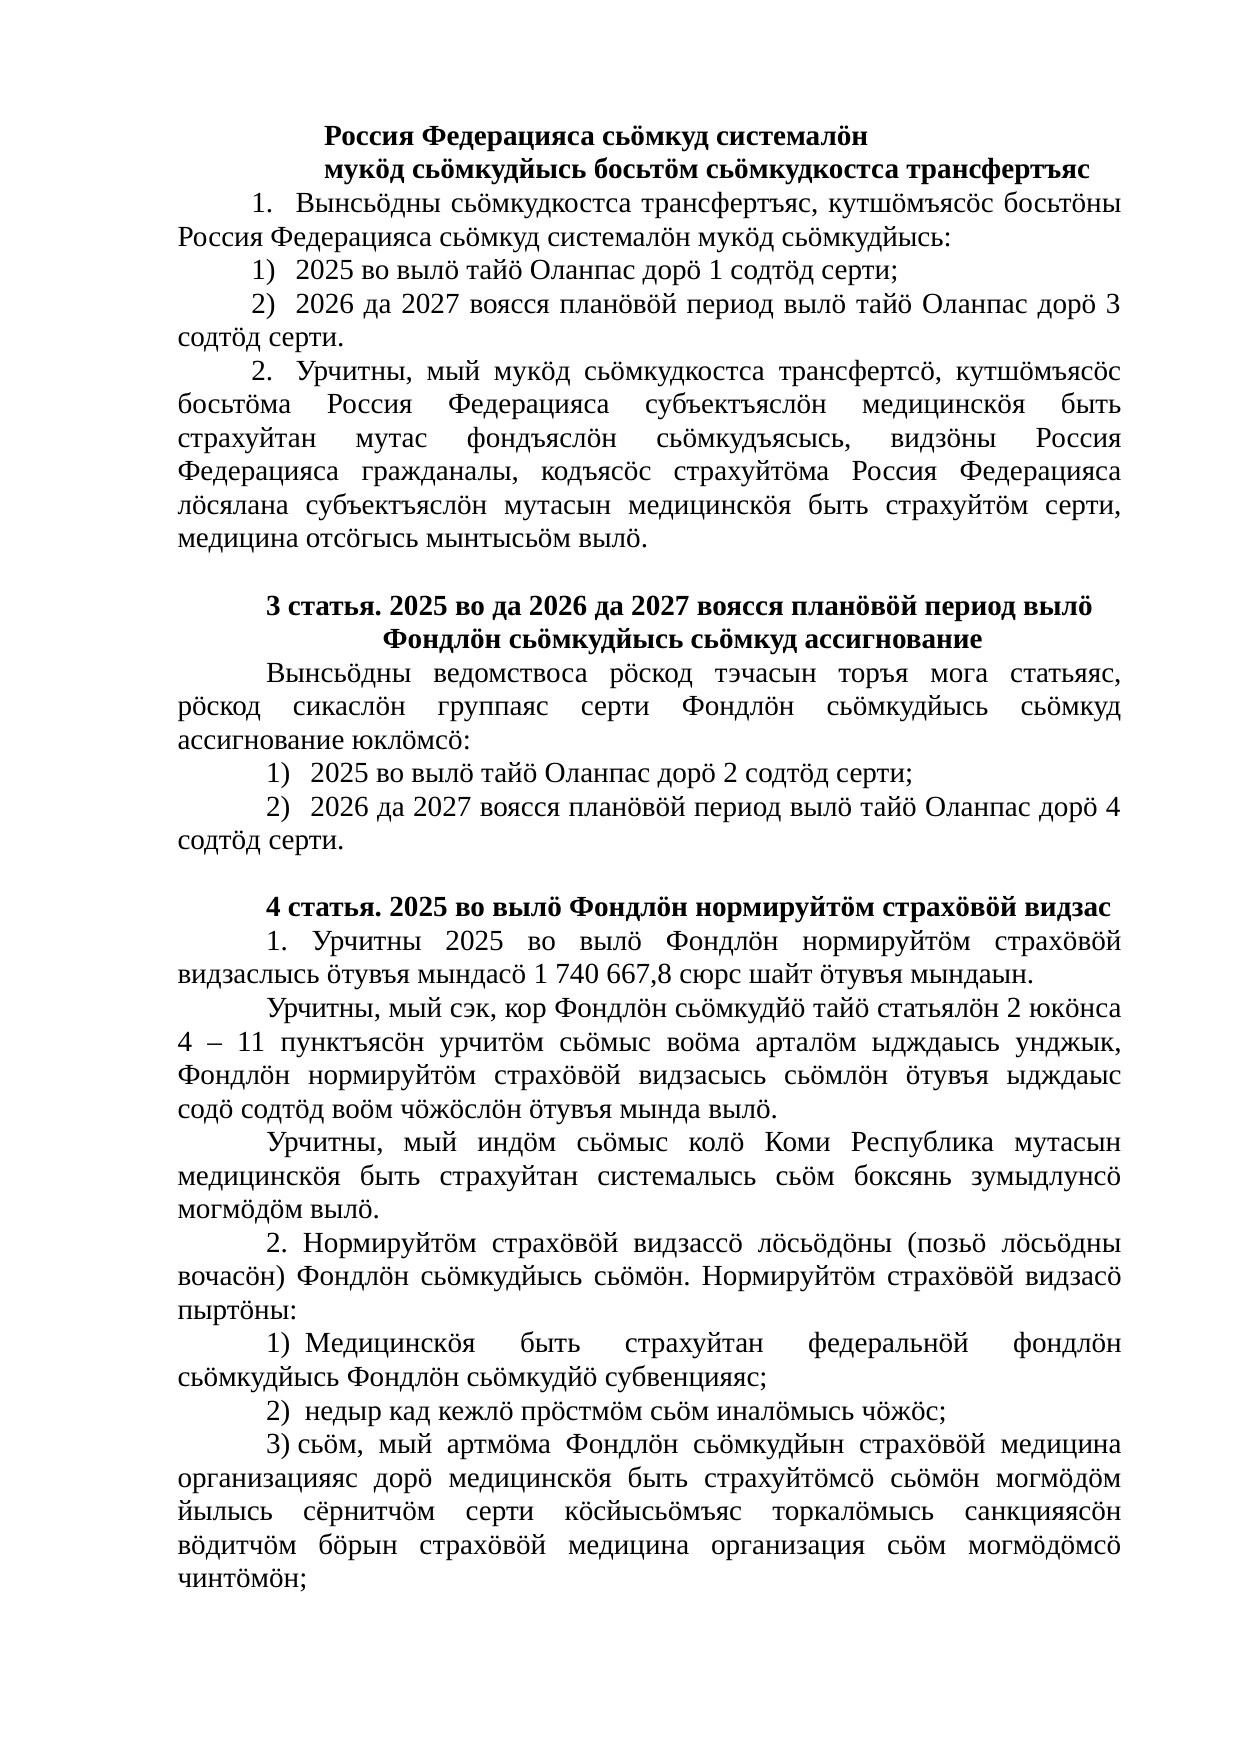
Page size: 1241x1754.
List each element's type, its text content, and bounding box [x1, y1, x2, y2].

list Вынсьӧдны сьӧмкудкостса трансфертъяс, кутшӧмъясӧс босьтӧны Россия Федерацияса сьӧмкуд системалӧн мукӧд сьӧмкудйысь: [177, 185, 1122, 252]
list 2025 во вылӧ тайӧ Оланпас дорӧ 2 содтӧд серти; [177, 755, 1122, 789]
subtitle 4 статья. 2025 во вылӧ Фондлӧн нормируйтӧм страхӧвӧй видзас [177, 889, 1122, 923]
subtitle мукӧд сьӧмкудйысь босьтӧм сьӧмкудкостса трансфертъяс [177, 152, 1122, 185]
subtitle 1. Урчитны 2025 во вылӧ Фондлӧн нормируйтӧм страхӧвӧй видзаслысь ӧтувъя мындасӧ 1 740 667,8 сюрс шайт ӧтувъя мындаын. [177, 923, 1122, 990]
subtitle Фондлӧн сьӧмкудйысь сьӧмкуд ассигнование [177, 621, 1122, 655]
text 2) недыр кад кежлӧ прӧстмӧм сьӧм иналӧмысь чӧжӧс; [177, 1393, 1122, 1426]
subtitle 3 статья. 2025 во да 2026 да 2027 воясся планӧвӧй период вылӧ [177, 588, 1122, 621]
subtitle Россия Федерацияса сьӧмкуд системалӧн [177, 118, 1122, 152]
list 2026 да 2027 воясся планӧвӧй период вылӧ тайӧ Оланпас дорӧ 4 содтӧд серти. [177, 789, 1122, 856]
subtitle Урчитны, мый сэк, кор Фондлӧн сьӧмкудйӧ тайӧ статьялӧн 2 юкӧнса 4 – 11 пунктъясӧн урчитӧм сьӧмыс воӧма арталӧм ыдждаысь унджык, Фондлӧн нормируйтӧм страхӧвӧй видзасысь сьӧмлӧн ӧтувъя ыдждаыс содӧ содтӧд воӧм чӧжӧслӧн ӧтувъя мында вылӧ. [177, 990, 1122, 1124]
list 2026 да 2027 воясся планӧвӧй период вылӧ тайӧ Оланпас дорӧ 3 содтӧд серти. [177, 286, 1122, 353]
text 2. Нормируйтӧм страхӧвӧй видзассӧ лӧсьӧдӧны (позьӧ лӧсьӧдны вочасӧн) Фондлӧн сьӧмкудйысь сьӧмӧн. Нормируйтӧм страхӧвӧй видзасӧ пыртӧны: [177, 1225, 1122, 1326]
list Урчитны, мый мукӧд сьӧмкудкостса трансфертсӧ, кутшӧмъясӧс босьтӧма Россия Федерацияса субъектъяслӧн медицинскӧя быть страхуйтан мутас фондъяслӧн сьӧмкудъясысь, видзӧны Россия Федерацияса гражданалы, кодъясӧс страхуйтӧма Россия Федерацияса лӧсялана субъектъяслӧн мутасын медицинскӧя быть страхуйтӧм серти, медицина отсӧгысь мынтысьӧм вылӧ. [177, 353, 1122, 554]
text Урчитны, мый индӧм сьӧмыс колӧ Коми Республика мутасын медицинскӧя быть страхуйтан системалысь сьӧм боксянь зумыдлунсӧ могмӧдӧм вылӧ. [177, 1124, 1122, 1225]
text 3) сьӧм, мый артмӧма Фондлӧн сьӧмкудйын страхӧвӧй медицина организацияяс дорӧ медицинскӧя быть страхуйтӧмсӧ сьӧмӧн могмӧдӧм йылысь сёрнитчӧм серти кӧсйысьӧмъяс торкалӧмысь санкцияясӧн вӧдитчӧм бӧрын страхӧвӧй медицина организация сьӧм могмӧдӧмсӧ чинтӧмӧн; [177, 1426, 1122, 1594]
text Вынсьӧдны ведомствоса рӧскод тэчасын торъя мога статьяяс, рӧскод сикаслӧн группаяс серти Фондлӧн сьӧмкудйысь сьӧмкуд ассигнование юклӧмсӧ: [177, 655, 1122, 755]
text 1) Медицинскӧя быть страхуйтан федеральнӧй фондлӧн сьӧмкудйысь Фондлӧн сьӧмкудйӧ субвенцияяс; [177, 1326, 1122, 1393]
list 2025 во вылӧ тайӧ Оланпас дорӧ 1 содтӧд серти; [177, 252, 1122, 286]
